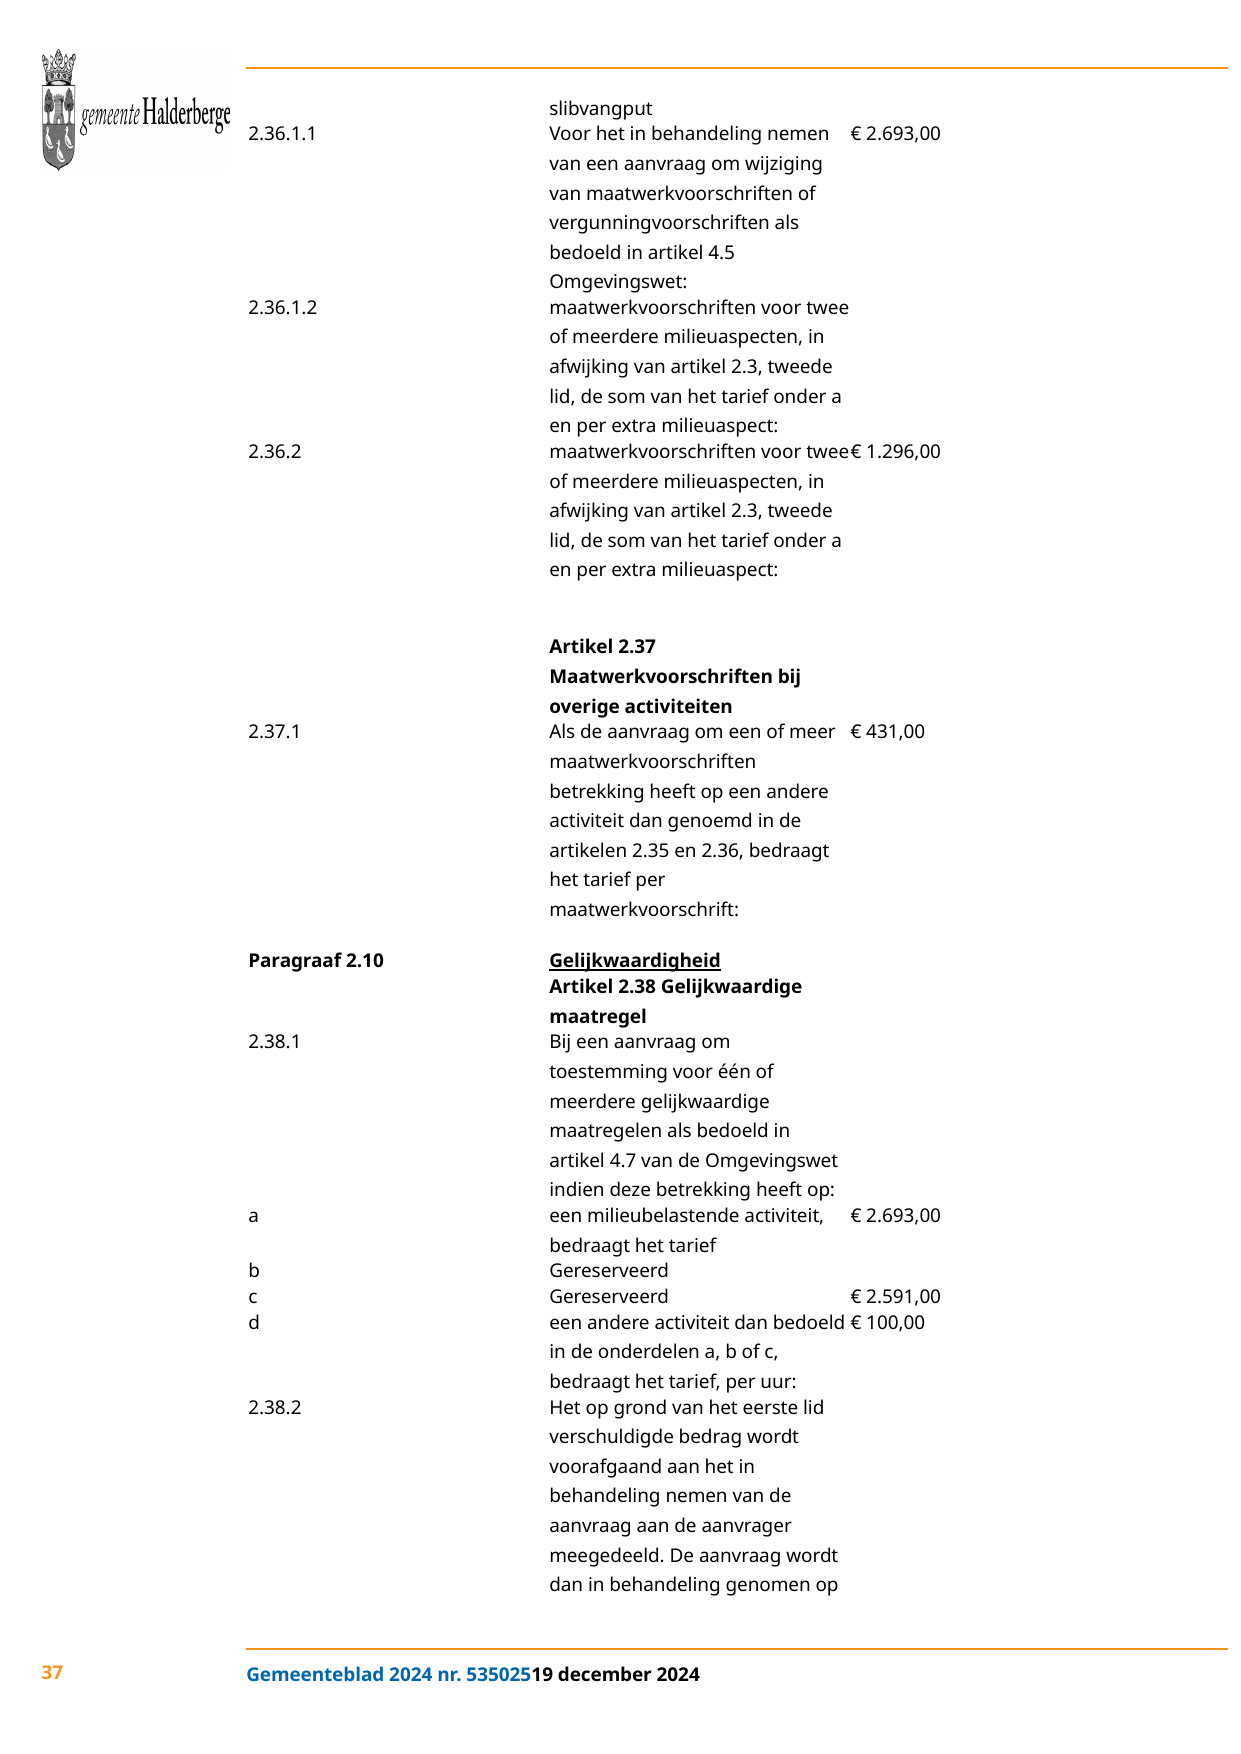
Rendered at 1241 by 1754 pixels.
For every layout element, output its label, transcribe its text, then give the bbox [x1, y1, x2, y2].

table_cell d [248, 1309, 549, 1394]
table_cell Gelijkwaardigheid [549, 948, 850, 973]
table_cell € 2.693,00 [850, 121, 1152, 294]
table_cell [850, 634, 1152, 719]
table_cell 2.36.1.1 [248, 121, 549, 294]
table_cell c [248, 1283, 549, 1309]
table_cell [850, 608, 1152, 634]
table_cell Paragraaf 2.10 [248, 948, 549, 973]
table_cell Het op grond van het eerste lid verschuldigde bedrag wordt voorafgaand aan het in behandeling nemen van de aanvraag aan de aanvrager meegedeeld. De aanvraag wordt dan in behandeling genomen op [549, 1394, 850, 1597]
table_cell [549, 608, 850, 634]
table_cell een milieubelastende activiteit, bedraagt het tarief [549, 1202, 850, 1258]
table_cell [850, 973, 1152, 1029]
table_cell Als de aanvraag om een of meer maatwerkvoorschriften betrekking heeft op een andere activiteit dan genoemd in de artikelen 2.35 en 2.36, bedraagt het tarief per maatwerkvoorschrift: [549, 719, 850, 922]
table_cell € 100,00 [850, 1309, 1152, 1394]
table_cell a [248, 1202, 549, 1258]
table_cell [850, 1029, 1152, 1202]
table_cell slibvangput [549, 95, 850, 121]
table_cell [850, 948, 1152, 973]
table_cell 2.38.1 [248, 1029, 549, 1202]
table_cell b [248, 1258, 549, 1283]
table_cell 2.38.2 [248, 1394, 549, 1597]
table_cell Artikel 2.38 Gelijkwaardige maatregel [549, 973, 850, 1029]
table_cell [248, 608, 549, 634]
table_cell € 2.693,00 [850, 1202, 1152, 1258]
table_cell [850, 582, 1152, 608]
table_cell Voor het in behandeling nemen van een aanvraag om wijziging van maatwerkvoorschriften of vergunningvoorschriften als bedoeld in artikel 4.5 Omgevingswet: [549, 121, 850, 294]
table_cell een andere activiteit dan bedoeld in de onderdelen a, b of c, bedraagt het tarief, per uur: [549, 1309, 850, 1394]
table_cell € 431,00 [850, 719, 1152, 922]
table_cell Bij een aanvraag om toestemming voor één of meerdere gelijkwaardige maatregelen als bedoeld in artikel 4.7 van de Omgevingswet indien deze betrekking heeft op: [549, 1029, 850, 1202]
table_cell Artikel 2.37 Maatwerkvoorschriften bij overige activiteiten [549, 634, 850, 719]
table_cell [248, 634, 549, 719]
table_cell Gereserveerd [549, 1283, 850, 1309]
table_cell Gereserveerd [549, 1258, 850, 1283]
table_cell 2.37.1 [248, 719, 549, 922]
table_cell [248, 582, 549, 608]
table_cell [850, 294, 1152, 438]
table_cell [850, 1394, 1152, 1597]
table_cell maatwerkvoorschriften voor twee of meerdere milieuaspecten, in afwijking van artikel 2.3, tweede lid, de som van het tarief onder a en per extra milieuaspect: [549, 294, 850, 438]
table_cell 2.36.1.2 [248, 294, 549, 438]
table_cell € 1.296,00 [850, 438, 1152, 582]
table_cell [248, 973, 549, 1029]
table_cell [850, 95, 1152, 121]
table_cell [850, 1258, 1152, 1283]
table_cell [549, 922, 850, 948]
table_cell [248, 922, 549, 948]
table_cell € 2.591,00 [850, 1283, 1152, 1309]
table_cell [850, 922, 1152, 948]
table_cell maatwerkvoorschriften voor twee of meerdere milieuaspecten, in afwijking van artikel 2.3, tweede lid, de som van het tarief onder a en per extra milieuaspect: [549, 438, 850, 582]
table_cell 2.36.2 [248, 438, 549, 582]
table_cell [549, 582, 850, 608]
picture [41, 47, 231, 172]
table_cell [248, 95, 549, 121]
